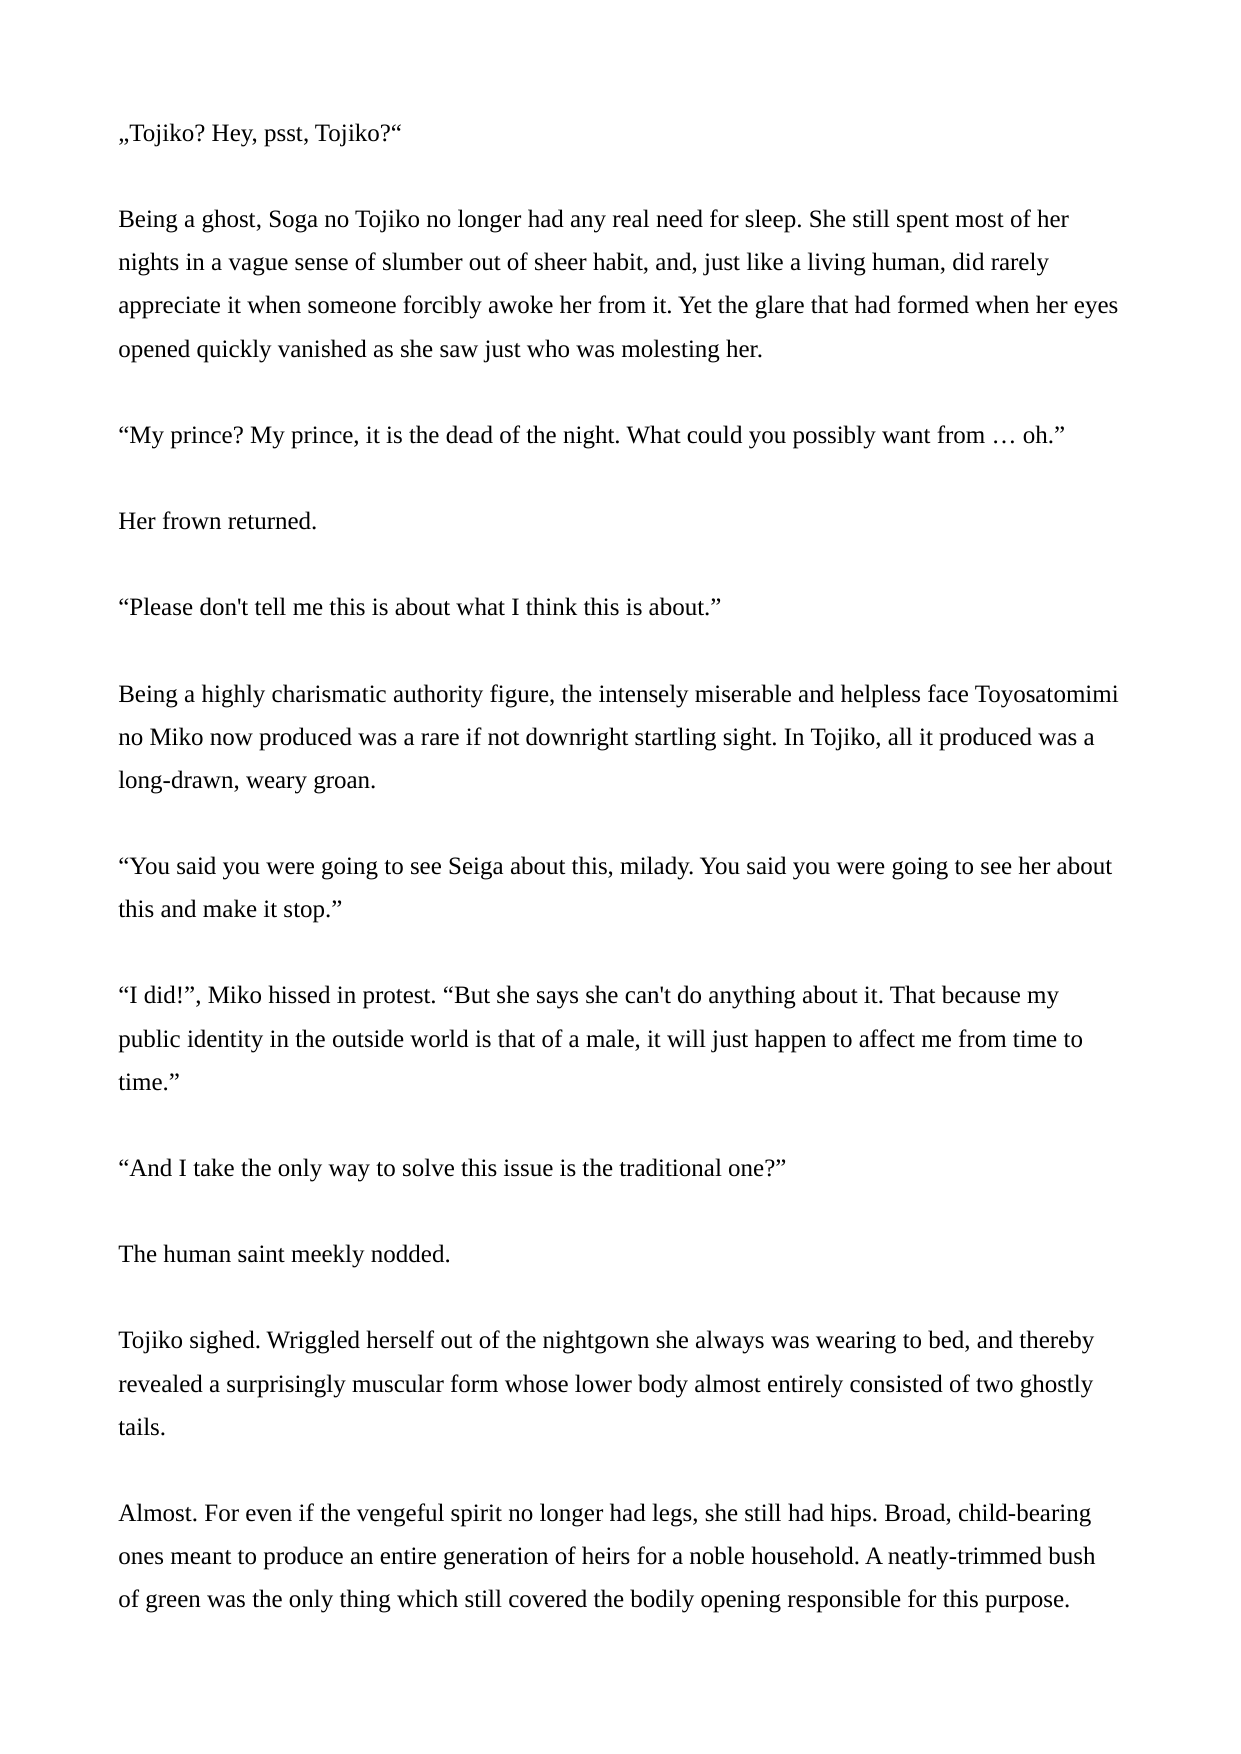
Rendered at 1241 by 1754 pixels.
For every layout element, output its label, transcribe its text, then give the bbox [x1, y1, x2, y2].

text “Please don't tell me this is about what I think this is about.” [118, 592, 1122, 621]
text Being a highly charismatic authority figure, the intensely miserable and helpless face Toyosatomimi no Miko now produced was a rare if not downright startling sight. In Tojiko, all it produced was a long-drawn, weary groan. [118, 679, 1122, 794]
text “I did!”, Miko hissed in protest. “But she says she can't do anything about it. That because my public identity in the outside world is that of a male, it will just happen to affect me from time to time.” [118, 981, 1122, 1096]
text “You said you were going to see Seiga about this, milady. You said you were going to see her about this and make it stop.” [118, 851, 1122, 966]
text “And I take the only way to solve this issue is the traditional one?” [118, 1153, 1122, 1182]
text Almost. For even if the vengeful spirit no longer had legs, she still had hips. Broad, child-bearing ones meant to produce an entire generation of heirs for a noble household. A neatly-trimmed bush of green was the only thing which still covered the bodily opening responsible for this purpose. [118, 1498, 1122, 1613]
text The human saint meekly nodded. [118, 1239, 1122, 1268]
text “My prince? My prince, it is the dead of the night. What could you possibly want from … oh.” [118, 420, 1122, 449]
text Her frown returned. [118, 506, 1122, 535]
text Tojiko sighed. Wriggled herself out of the nightgown she always was wearing to bed, and thereby revealed a surprisingly muscular form whose lower body almost entirely consisted of two ghostly tails. [118, 1326, 1122, 1441]
text „Tojiko? Hey, psst, Tojiko?“ Being a ghost, Soga no Tojiko no longer had any real need for sleep. She still spent most of her nights in a vague sense of slumber out of sheer habit, and, just like a living human, did rarely appreciate it when someone forcibly awoke her from it. Yet the glare that had formed when her eyes opened quickly vanished as she saw just who was molesting her. [118, 118, 1122, 362]
